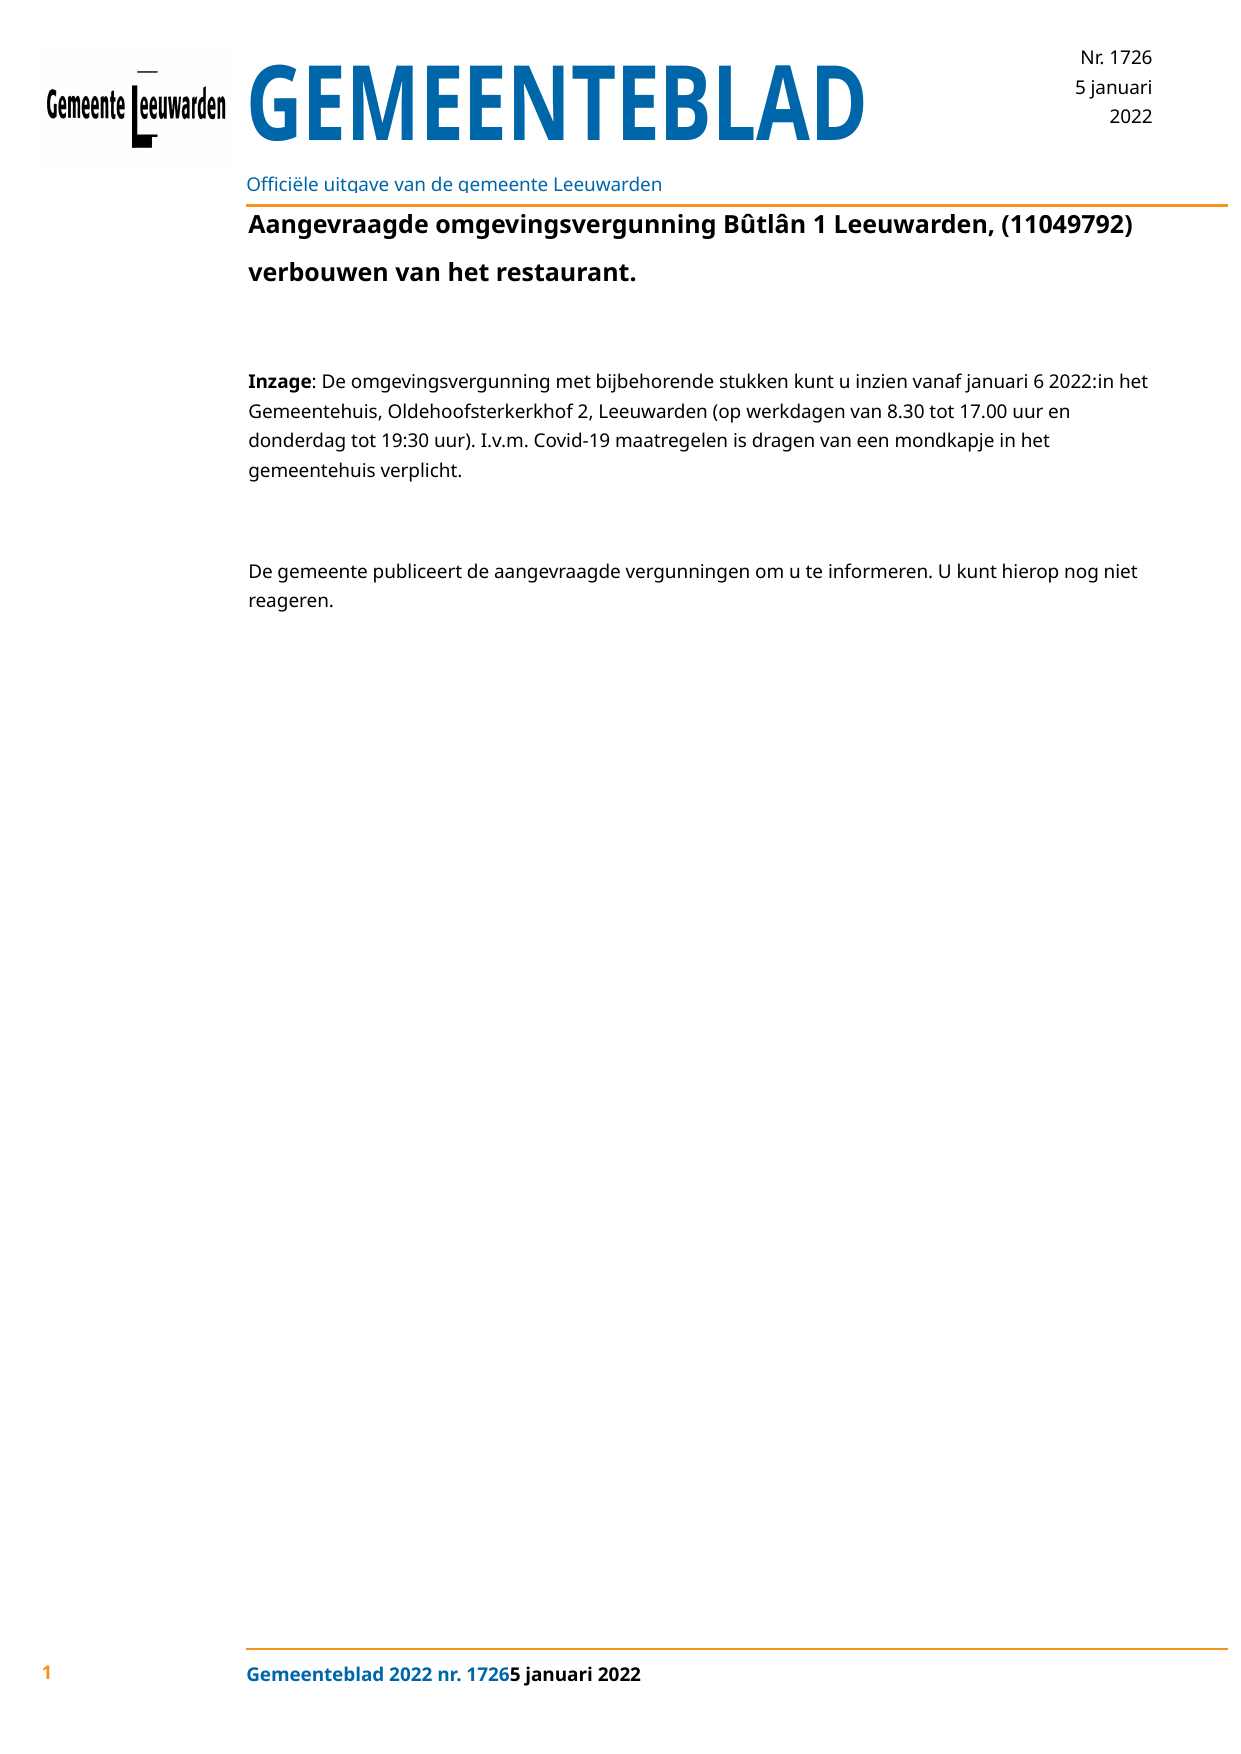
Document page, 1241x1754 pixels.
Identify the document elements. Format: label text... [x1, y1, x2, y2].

text De gemeente publiceert de aangevraagde vergunningen om u te informeren. U kunt hierop nog niet reageren. [248, 558, 1152, 613]
text Inzage: De omgevingsvergunning met bijbehorende stukken kunt u inzien vanaf januari 6 2022:in het Gemeentehuis, Oldehoofsterkerkhof 2, Leeuwarden (op werkdagen van 8.30 tot 17.00 uur en donderdag tot 19:30 uur). I.v.m. Covid-19 maatregelen is dragen van een mondkapje in het gemeentehuis verplicht. [248, 368, 1152, 483]
picture [41, 47, 231, 172]
text Aangevraagde omgevingsvergunning Bûtlân 1 Leeuwarden, (11049792) verbouwen van het restaurant. [248, 207, 1152, 288]
